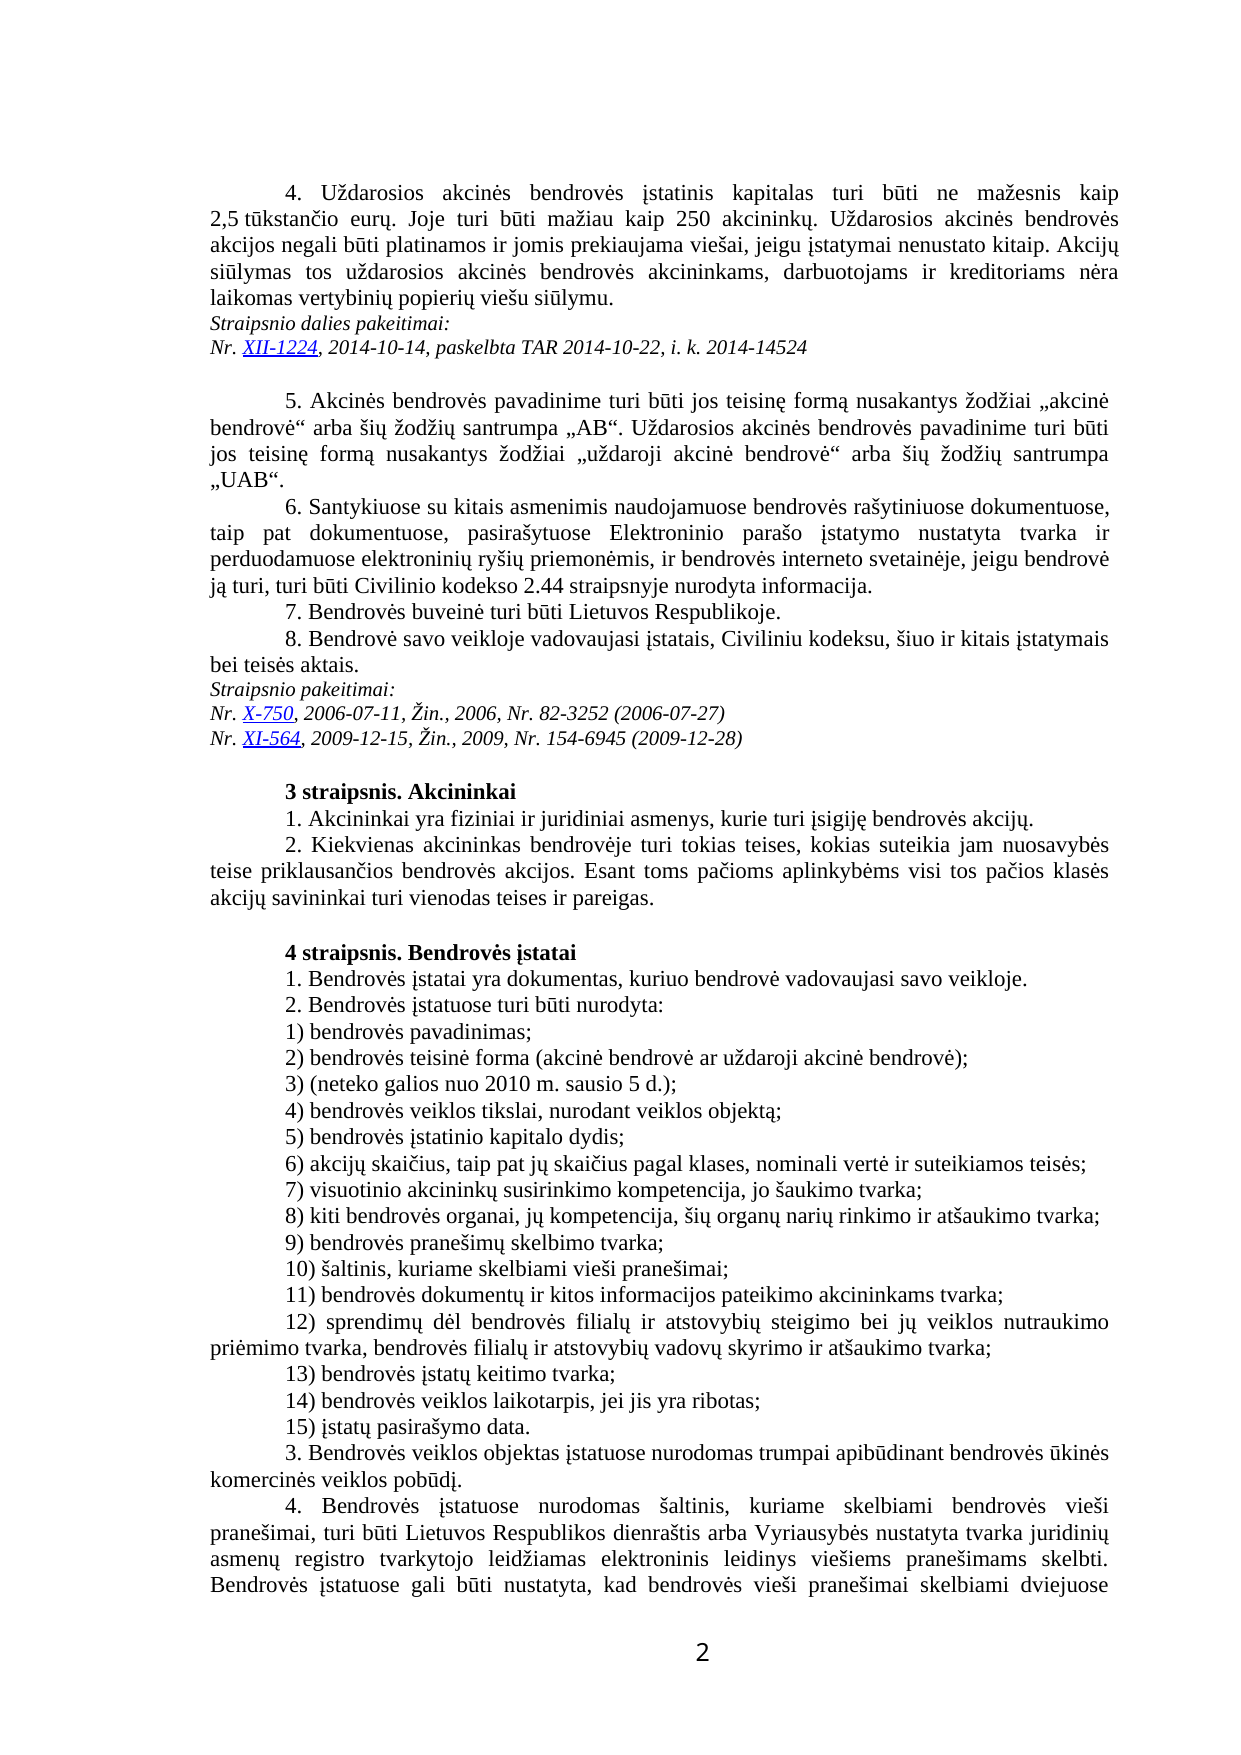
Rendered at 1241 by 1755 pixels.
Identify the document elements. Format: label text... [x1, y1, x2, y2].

text Nr. X-750, 2006-07-11, Žin., 2006, Nr. 82-3252 (2006-07-27) [210, 701, 1111, 725]
text 1. Bendrovės įstatai yra dokumentas, kuriuo bendrovė vadovaujasi savo veikloje. [210, 965, 1111, 991]
text 4. Bendrovės įstatuose nurodomas šaltinis, kuriame skelbiami bendrovės vieši pranešimai, turi būti Lietuvos Respublikos dienraštis arba Vyriausybės nustatyta tvarka juridinių asmenų registro tvarkytojo leidžiamas elektroninis leidinys viešiems pranešimams skelbti. Bendrovės įstatuose gali būti nustatyta, kad bendrovės vieši pranešimai skelbiami dviejuose [210, 1492, 1110, 1598]
text Nr. XII-1224, 2014-10-14, paskelbta TAR 2014-10-22, i. k. 2014-14524 [210, 334, 1120, 359]
text 8. Bendrovė savo veikloje vadovaujasi įstatais, Civiliniu kodeksu, šiuo ir kitais įstatymais bei teisės aktais. [210, 624, 1111, 677]
text 7. Bendrovės buveinė turi būti Lietuvos Respublikoje. [210, 598, 1111, 624]
text 15) įstatų pasirašymo data. [210, 1413, 1111, 1439]
text 5. Akcinės bendrovės pavadinime turi būti jos teisinę formą nusakantys žodžiai „akcinė bendrovė“ arba šių žodžių santrumpa „AB“. Uždarosios akcinės bendrovės pavadinime turi būti jos teisinę formą nusakantys žodžiai „uždaroji akcinė bendrovė“ arba šių žodžių santrumpa „UAB“. [210, 387, 1111, 493]
text 3 straipsnis. Akcininkai [210, 778, 1111, 804]
text 5) bendrovės įstatinio kapitalo dydis; [210, 1123, 1111, 1149]
text 10) šaltinis, kuriame skelbiami vieši pranešimai; [210, 1255, 1111, 1281]
text 1) bendrovės pavadinimas; [210, 1018, 1111, 1044]
text 6) akcijų skaičius, taip pat jų skaičius pagal klases, nominali vertė ir suteikiamos teisės; [210, 1149, 1111, 1176]
text 4 straipsnis. Bendrovės įstatai [210, 939, 1111, 965]
text 12) sprendimų dėl bendrovės filialų ir atstovybių steigimo bei jų veiklos nutraukimo priėmimo tvarka, bendrovės filialų ir atstovybių vadovų skyrimo ir atšaukimo tvarka; [210, 1308, 1111, 1360]
text 11) bendrovės dokumentų ir kitos informacijos pateikimo akcininkams tvarka; [210, 1281, 1111, 1308]
text Straipsnio dalies pakeitimai: [210, 311, 1120, 334]
text 4) bendrovės veiklos tikslai, nurodant veiklos objektą; [210, 1097, 1111, 1123]
text 3) (neteko galios nuo 2010 m. sausio 5 d.); [210, 1071, 1111, 1097]
text Straipsnio pakeitimai: [210, 677, 1111, 701]
text 8) kiti bendrovės organai, jų kompetencija, šių organų narių rinkimo ir atšaukimo tvarka; [210, 1202, 1111, 1229]
text 7) visuotinio akcininkų susirinkimo kompetencija, jo šaukimo tvarka; [210, 1176, 1111, 1202]
text Nr. XI-564, 2009-12-15, Žin., 2009, Nr. 154-6945 (2009-12-28) [210, 725, 1120, 749]
text 3. Bendrovės veiklos objektas įstatuose nurodomas trumpai apibūdinant bendrovės ūkinės komercinės veiklos pobūdį. [210, 1439, 1111, 1492]
text 13) bendrovės įstatų keitimo tvarka; [210, 1360, 1111, 1387]
text 9) bendrovės pranešimų skelbimo tvarka; [210, 1229, 1111, 1255]
text 6. Santykiuose su kitais asmenimis naudojamuose bendrovės rašytiniuose dokumentuose, taip pat dokumentuose, pasirašytuose Elektroninio parašo įstatymo nustatyta tvarka ir perduodamuose elektroninių ryšių priemonėmis, ir bendrovės interneto svetainėje, jeigu bendrovė ją turi, turi būti Civilinio kodekso 2.44 straipsnyje nurodyta informacija. [210, 493, 1111, 598]
text 1. Akcininkai yra fiziniai ir juridiniai asmenys, kurie turi įsigiję bendrovės akcijų. [210, 804, 1111, 831]
text 2) bendrovės teisinė forma (akcinė bendrovė ar uždaroji akcinė bendrovė); [210, 1044, 1111, 1071]
text 2. Bendrovės įstatuose turi būti nurodyta: [210, 991, 1111, 1018]
text 2. Kiekvienas akcininkas bendrovėje turi tokias teises, kokias suteikia jam nuosavybės teise priklausančios bendrovės akcijos. Esant toms pačioms aplinkybėms visi tos pačios klasės akcijų savininkai turi vienodas teises ir pareigas. [210, 831, 1111, 910]
text 4. Uždarosios akcinės bendrovės įstatinis kapitalas turi būti ne mažesnis kaip 2,5 tūkstančio eurų. Joje turi būti mažiau kaip 250 akcininkų. Uždarosios akcinės bendrovės akcijos negali būti platinamos ir jomis prekiaujama viešai, jeigu įstatymai nenustato kitaip. Akcijų siūlymas tos uždarosios akcinės bendrovės akcininkams, darbuotojams ir kreditoriams nėra laikomas vertybinių popierių viešu siūlymu. [210, 179, 1120, 311]
text 14) bendrovės veiklos laikotarpis, jei jis yra ribotas; [210, 1387, 1111, 1413]
